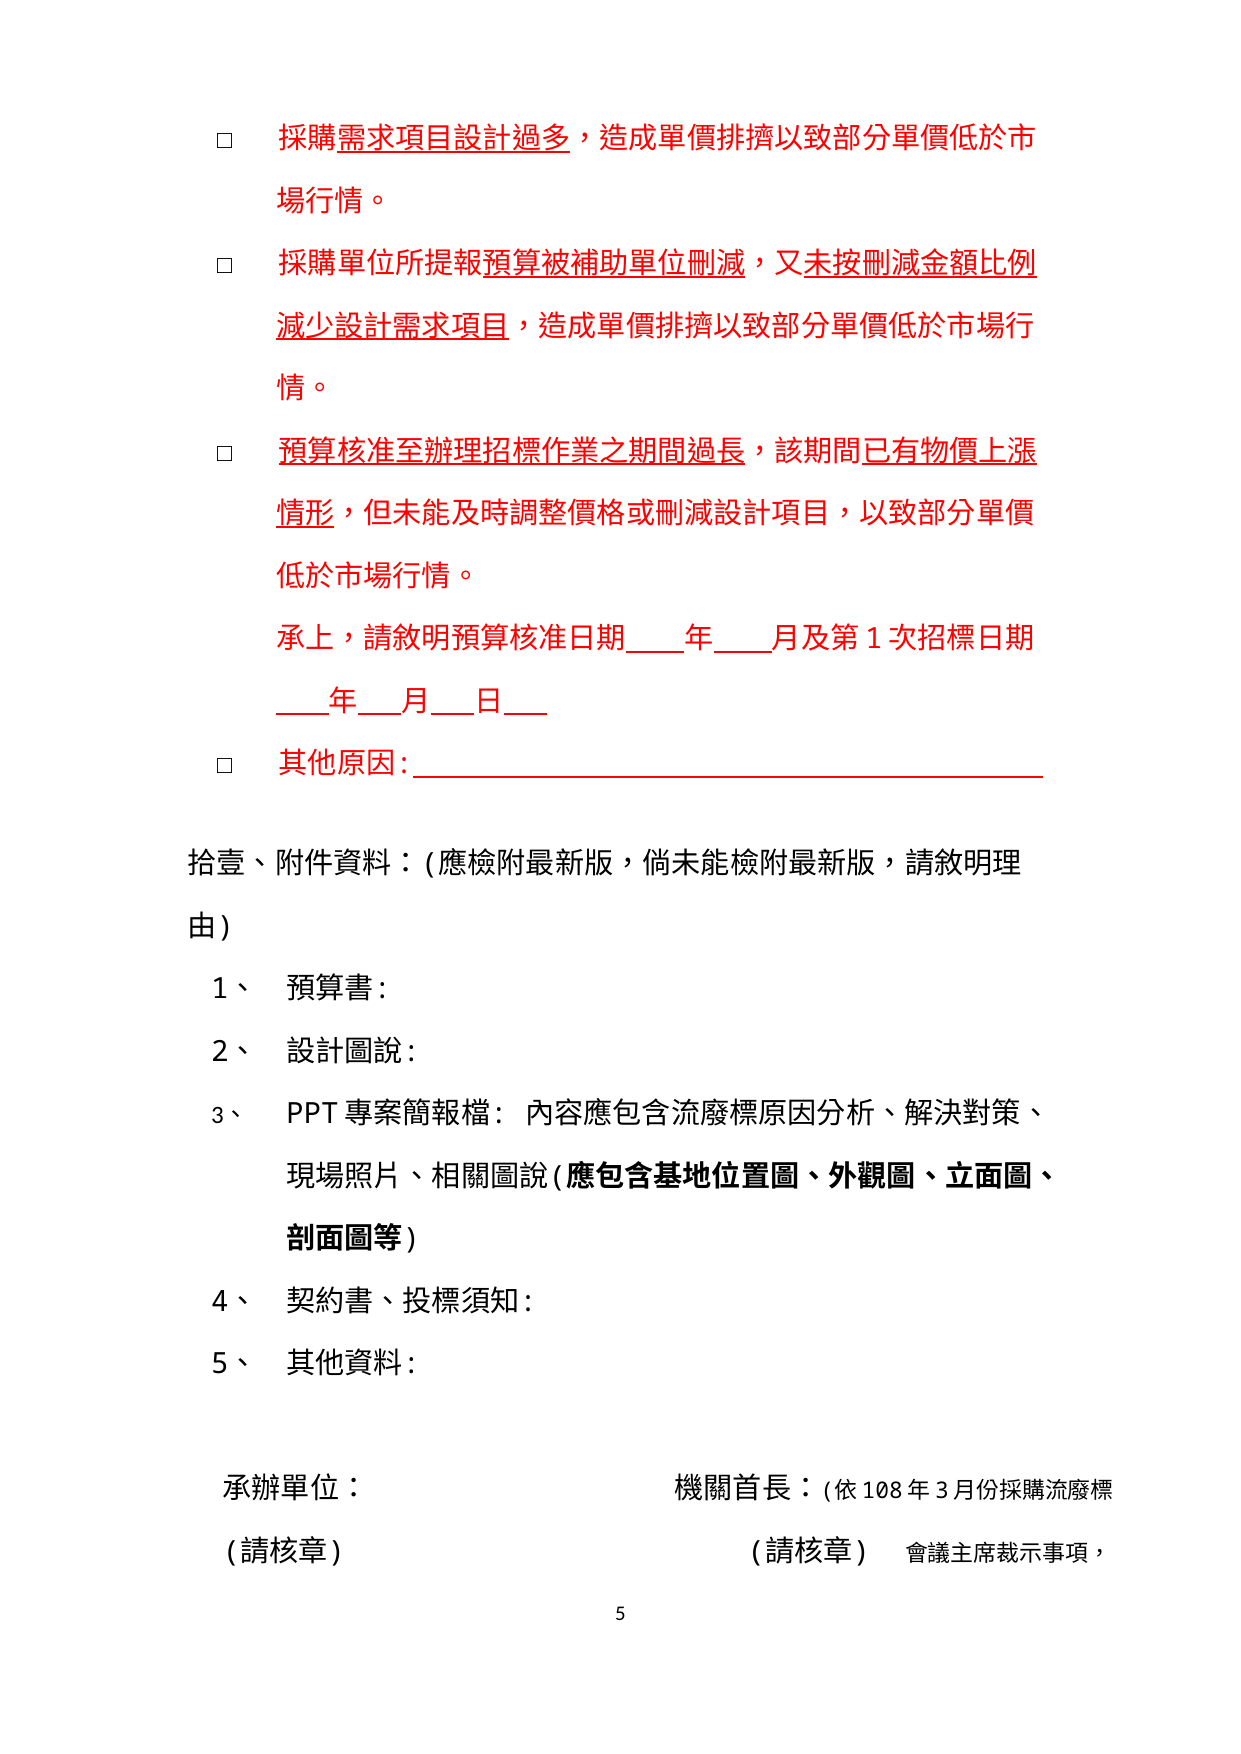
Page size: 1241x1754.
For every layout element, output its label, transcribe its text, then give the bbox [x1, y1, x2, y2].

text 拾壹、附件資料：(應檢附最新版，倘未能檢附最新版，請敘明理由) [187, 819, 1053, 944]
list 預算核准至辦理招標作業之期間過長，該期間已有物價上漲情形，但未能及時調整價格或刪減設計項目，以致部分單價低於市場行情。 承上，請敘明預算核准日期 年 月及第1次招標日期 年 月 日 [217, 407, 1053, 719]
list PPT專案簡報檔: 內容應包含流廢標原因分析、解決對策、現場照片、相關圖說(應包含基地位置圖、外觀圖、立面圖、剖面圖等) [211, 1069, 1053, 1257]
list 採購需求項目設計過多，造成單價排擠以致部分單價低於市場行情。 [217, 94, 1053, 219]
list 設計圖說: [211, 1007, 1053, 1069]
list 採購單位所提報預算被補助單位刪減，又未按刪減金額比例減少設計需求項目，造成單價排擠以致部分單價低於市場行情。 [217, 219, 1053, 407]
list 其他原因: [217, 719, 1053, 782]
text 承辦單位： 機關首長：(依108年3月份採購流廢標 [187, 1444, 1132, 1507]
list 預算書: [211, 944, 1053, 1007]
text (請核章) (請核章) 會議主席裁示事項， [187, 1507, 1117, 1569]
list 契約書、投標須知: [211, 1257, 1053, 1319]
list 其他資料: [211, 1319, 1053, 1382]
